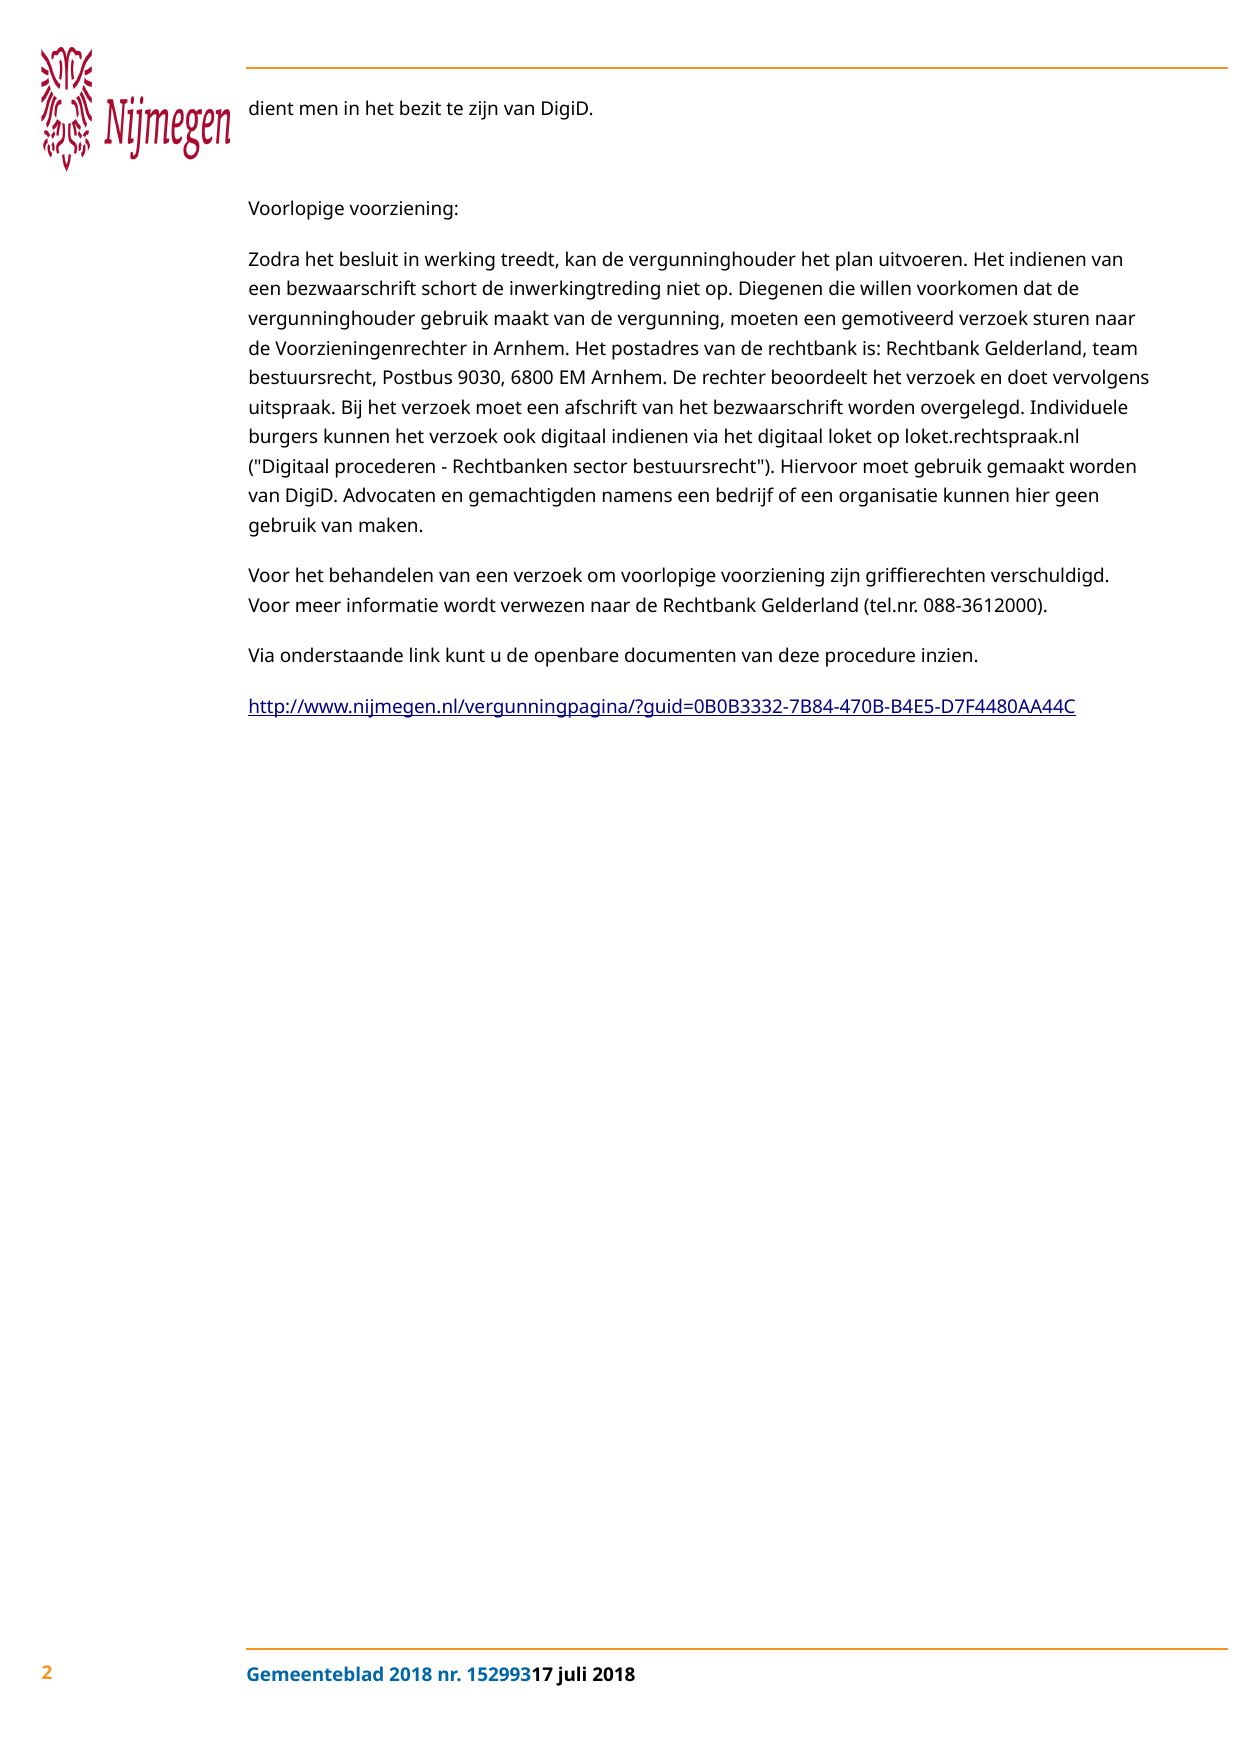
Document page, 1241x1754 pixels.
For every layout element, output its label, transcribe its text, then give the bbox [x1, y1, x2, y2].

text Zodra het besluit in werking treedt, kan de vergunninghouder het plan uitvoeren. Het indienen van een bezwaarschrift schort de inwerkingtreding niet op. Diegenen die willen voorkomen dat de vergunninghouder gebruik maakt van de vergunning, moeten een gemotiveerd verzoek sturen naar de Voorzieningenrechter in Arnhem. Het postadres van de rechtbank is: Rechtbank Gelderland, team bestuursrecht, Postbus 9030, 6800 EM Arnhem. De rechter beoordeelt het verzoek en doet vervolgens uitspraak. Bij het verzoek moet een afschrift van het bezwaarschrift worden overgelegd. Individuele burgers kunnen het verzoek ook digitaal indienen via het digitaal loket op loket.rechtspraak.nl ("Digitaal procederen - Rechtbanken sector bestuursrecht"). Hiervoor moet gebruik gemaakt worden van DigiD. Advocaten en gemachtigden namens een bedrijf of een organisatie kunnen hier geen gebruik van maken. [248, 246, 1152, 538]
text Voorlopige voorziening: [248, 196, 1152, 221]
text Voor het behandelen van een verzoek om voorlopige voorziening zijn griffierechten verschuldigd. Voor meer informatie wordt verwezen naar de Rechtbank Gelderland (tel.nr. 088-3612000). [248, 563, 1152, 618]
text http://www.nijmegen.nl/vergunningpagina/?guid=0B0B3332-7B84-470B-B4E5-D7F4480AA44C [248, 693, 1152, 719]
text dient men in het bezit te zijn van DigiD. [248, 95, 1152, 121]
text Via onderstaande link kunt u de openbare documenten van deze procedure inzien. [248, 643, 1152, 668]
picture [41, 47, 231, 172]
